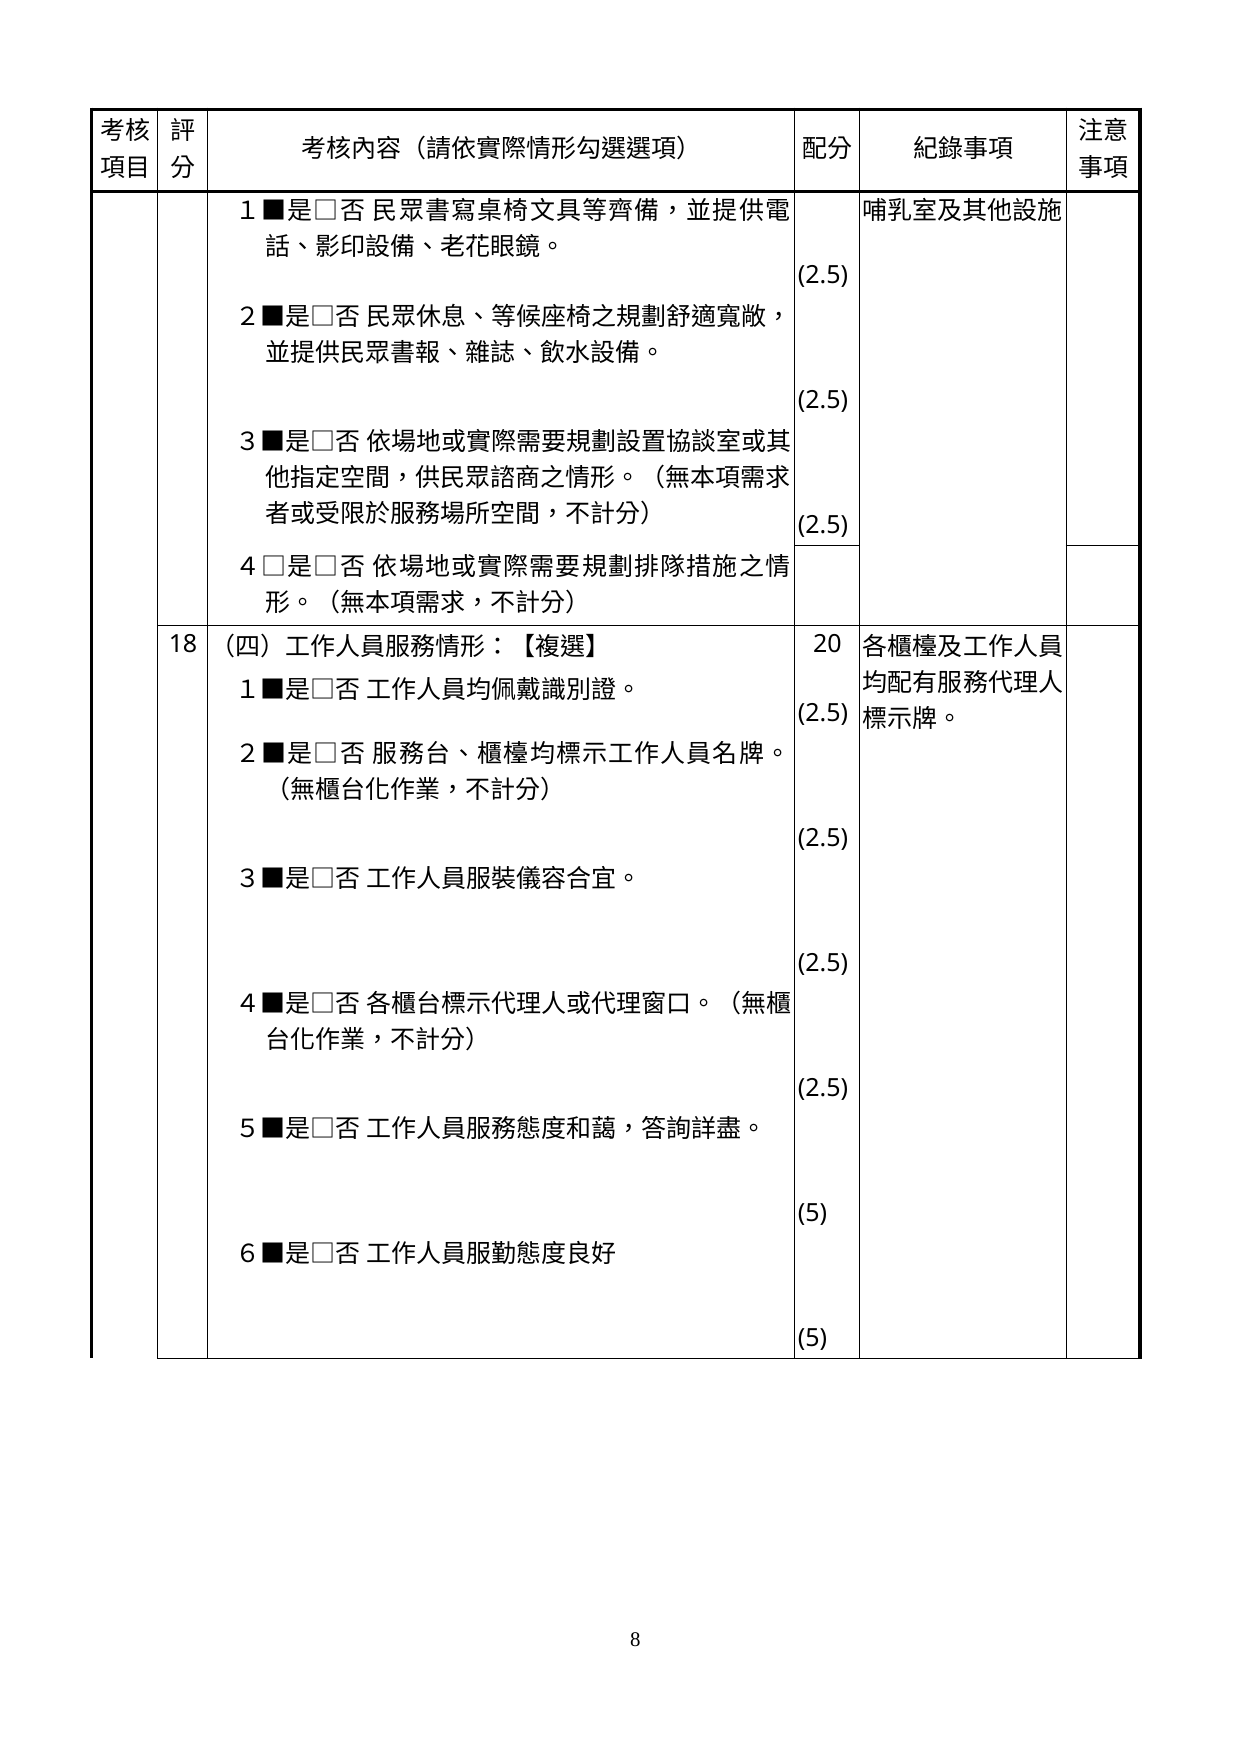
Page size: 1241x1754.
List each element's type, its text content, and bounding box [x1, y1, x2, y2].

table_header 評分 [158, 111, 207, 189]
table_header 注意事項 [1067, 111, 1138, 189]
table_cell (2.5) [795, 858, 859, 983]
table_cell １■是□否 民眾書寫桌椅文具等齊備，並提供電話、影印設備、老花眼鏡。 [208, 193, 794, 295]
table_cell (2.5) [795, 295, 859, 420]
table_cell 各櫃檯及工作人員均配有服務代理人標示牌。 [860, 626, 1066, 1358]
table_cell [93, 193, 157, 1358]
table_cell １■是□否 工作人員均佩戴識別證。 [208, 669, 794, 733]
table_cell ２■是□否 民眾休息、等候座椅之規劃舒適寬敞，並提供民眾書報、雜誌、飲水設備。 [208, 295, 794, 420]
table_cell (2.5) [795, 733, 859, 858]
table_cell [1067, 626, 1138, 1358]
table_cell (2.5) [795, 420, 859, 545]
table_cell ４■是□否 各櫃台標示代理人或代理窗口。（無櫃台化作業，不計分） [208, 983, 794, 1108]
table_header 配分 [795, 111, 859, 189]
table_cell 20 [795, 626, 859, 668]
table_cell 哺乳室及其他設施 [860, 193, 1066, 545]
table_cell ３■是□否 工作人員服裝儀容合宜。 [208, 858, 794, 983]
table_cell (2.5) [795, 983, 859, 1108]
table_cell [1067, 193, 1138, 545]
table_cell [1067, 546, 1138, 625]
table_cell ４□是□否 依場地或實際需要規劃排隊措施之情形。（無本項需求，不計分） [208, 545, 794, 625]
table_cell [158, 193, 207, 625]
table_cell (2.5) [795, 193, 859, 295]
table_cell （四）工作人員服務情形：【複選】 [208, 626, 794, 668]
table_cell ６■是□否 工作人員服勤態度良好 [208, 1233, 794, 1358]
table_cell ５■是□否 工作人員服務態度和藹，答詢詳盡。 [208, 1108, 794, 1233]
table_cell ２■是□否 服務台、櫃檯均標示工作人員名牌。（無櫃台化作業，不計分） [208, 733, 794, 858]
table_cell (5) [795, 1233, 859, 1358]
table_cell (2.5) [795, 669, 859, 733]
table_cell [860, 545, 1066, 625]
table_cell 18 [158, 626, 207, 1358]
table_header 考核內容（請依實際情形勾選選項） [208, 111, 794, 189]
table_cell (5) [795, 1108, 859, 1233]
table_cell ３■是□否 依場地或實際需要規劃設置協談室或其他指定空間，供民眾諮商之情形。（無本項需求者或受限於服務場所空間，不計分） [208, 420, 794, 545]
table_header 紀錄事項 [860, 111, 1066, 189]
table_cell [795, 546, 859, 625]
table_header 考核項目 [93, 111, 157, 189]
